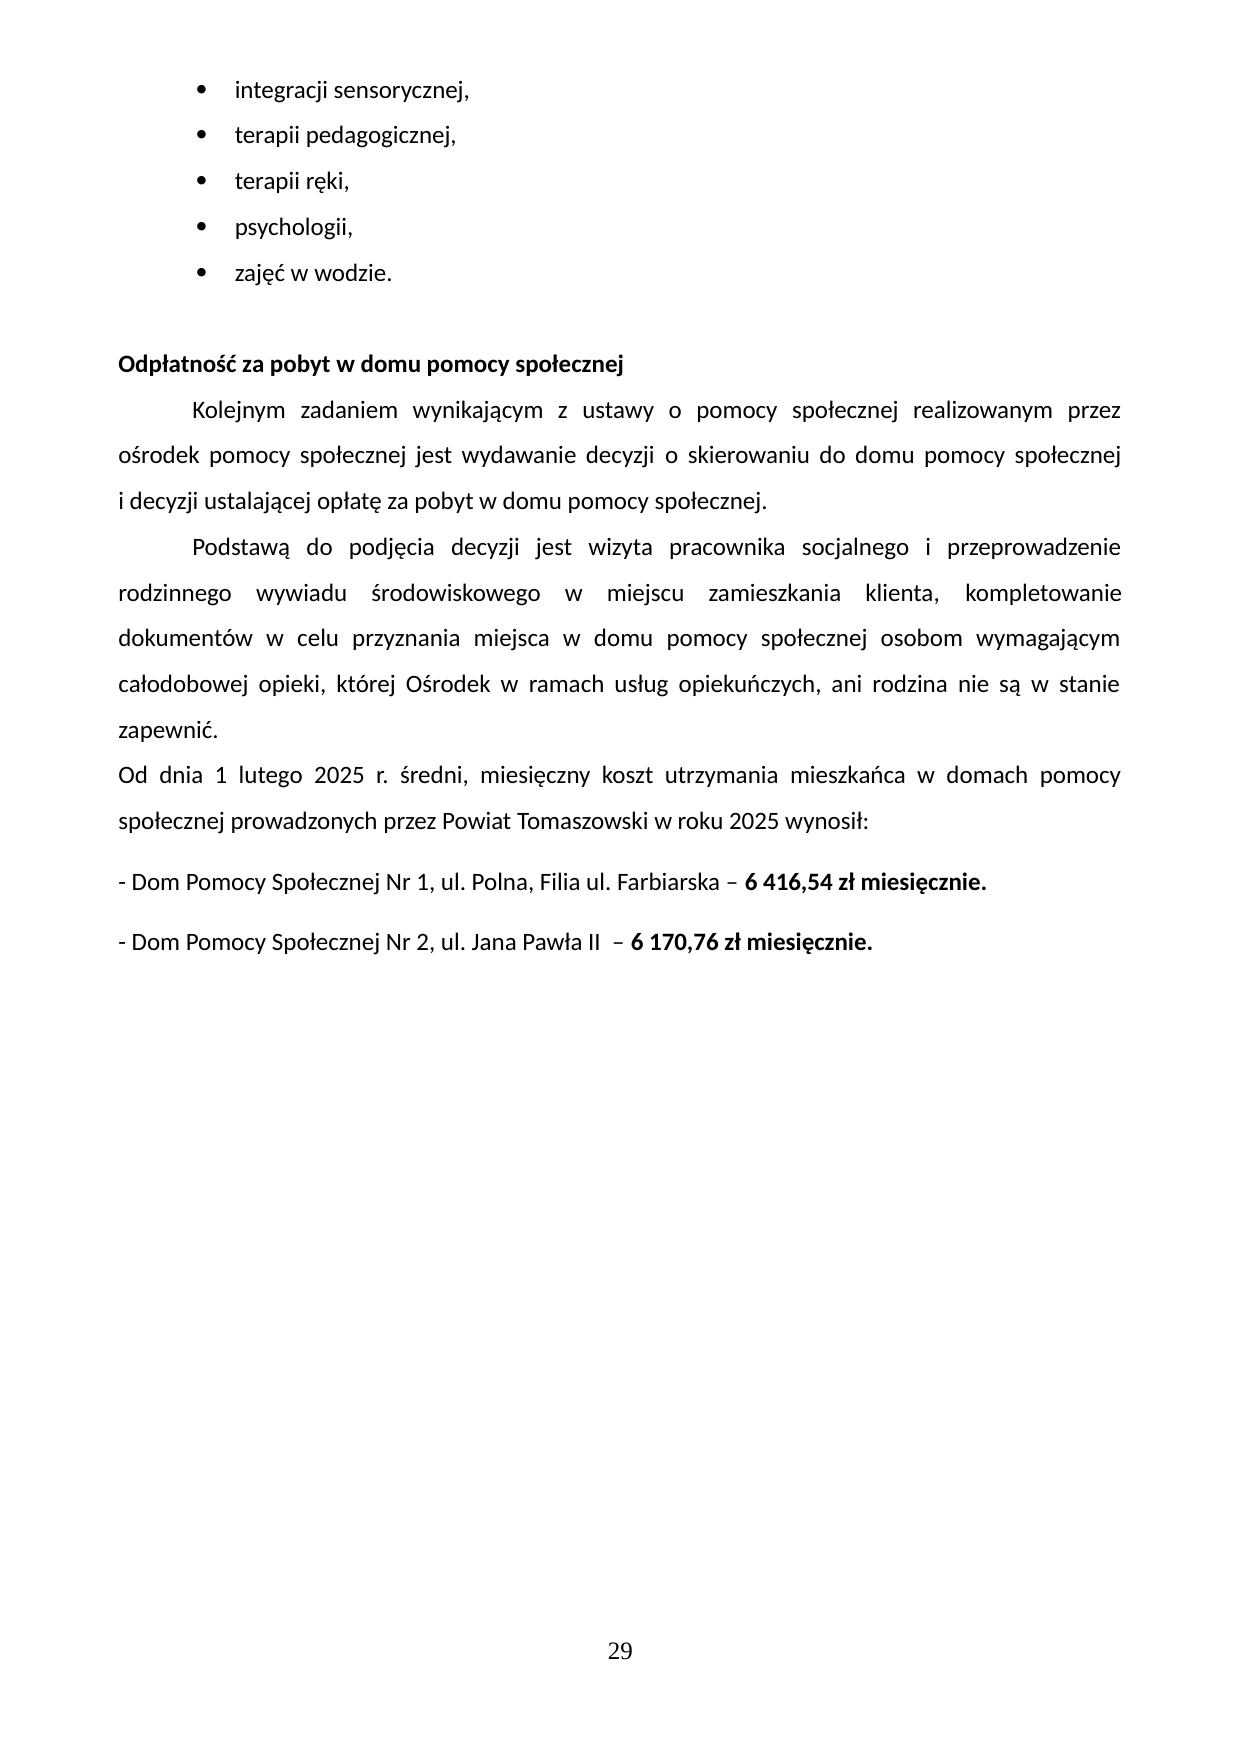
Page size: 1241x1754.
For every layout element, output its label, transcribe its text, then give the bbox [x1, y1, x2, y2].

text - Dom Pomocy Społecznej Nr 1, ul. Polna, Filia ul. Farbiarska – 6 416,54 zł miesięcznie. [118, 866, 1122, 896]
list zajęć w wodzie. [197, 257, 1122, 287]
text Odpłatność za pobyt w domu pomocy społecznej [118, 302, 1122, 379]
list integracji sensorycznej, [197, 74, 1122, 104]
list terapii ręki, [197, 165, 1122, 196]
text Kolejnym zadaniem wynikającym z ustawy o pomocy społecznej realizowanym przez ośrodek pomocy społecznej jest wydawanie decyzji o skierowaniu do domu pomocy społecznej i decyzji ustalającej opłatę za pobyt w domu pomocy społecznej. [118, 394, 1122, 516]
text - Dom Pomocy Społecznej Nr 2, ul. Jana Pawła II – 6 170,76 zł miesięcznie. [118, 926, 1122, 957]
list psychologii, [197, 211, 1122, 241]
text Podstawą do podjęcia decyzji jest wizyta pracownika socjalnego i przeprowadzenie rodzinnego wywiadu środowiskowego w miejscu zamieszkania klienta, kompletowanie dokumentów w celu przyznania miejsca w domu pomocy społecznej osobom wymagającym całodobowej opieki, której Ośrodek w ramach usług opiekuńczych, ani rodzina nie są w stanie zapewnić. Od dnia 1 lutego 2025 r. średni, miesięczny koszt utrzymania mieszkańca w domach pomocy społecznej prowadzonych przez Powiat Tomaszowski w roku 2025 wynosił: [118, 531, 1122, 836]
list terapii pedagogicznej, [197, 119, 1122, 150]
